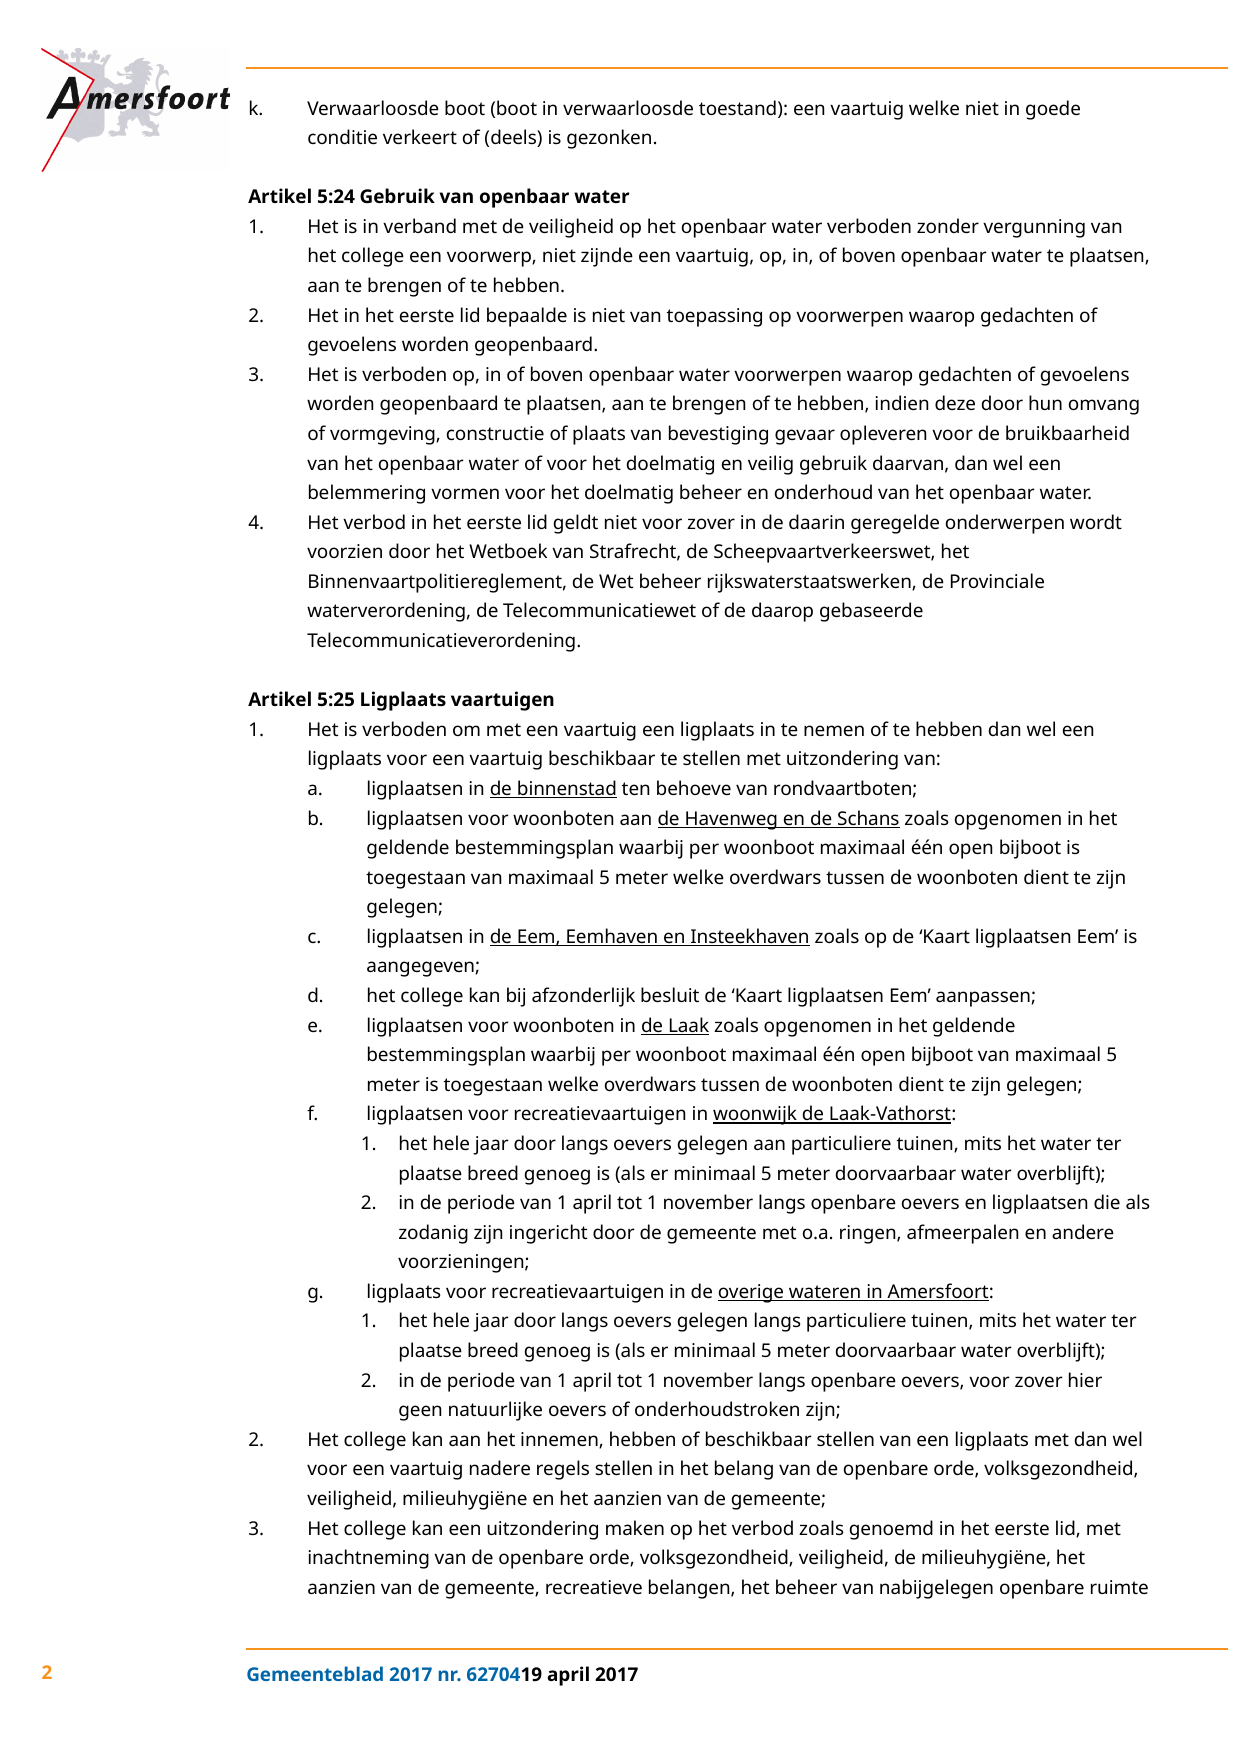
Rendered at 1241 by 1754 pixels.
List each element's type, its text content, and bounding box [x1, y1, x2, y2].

list ligplaatsen in de Eem, Eemhaven en Insteekhaven zoals op de ‘Kaart ligplaatsen Eem’ is aangegeven; [307, 923, 1152, 978]
list Het in het eerste lid bepaalde is niet van toepassing op voorwerpen waarop gedachten of gevoelens worden geopenbaard. [248, 302, 1152, 357]
list ligplaatsen voor woonboten aan de Havenweg en de Schans zoals opgenomen in het geldende bestemmingsplan waarbij per woonboot maximaal één open bijboot is toegestaan van maximaal 5 meter welke overdwars tussen de woonboten dient te zijn gelegen; [307, 805, 1152, 919]
list ligplaatsen voor recreatievaartuigen in woonwijk de Laak-Vathorst: [307, 1101, 1152, 1126]
list Het college kan aan het innemen, hebben of beschikbaar stellen van een ligplaats met dan wel voor een vaartuig nadere regels stellen in het belang van de openbare orde, volksgezondheid, veiligheid, milieuhygiëne en het aanzien van de gemeente; [248, 1426, 1152, 1511]
list Verwaarloosde boot (boot in verwaarloosde toestand): een vaartuig welke niet in goede conditie verkeert of (deels) is gezonken. [248, 95, 1152, 150]
list in de periode van 1 april tot 1 november langs openbare oevers, voor zover hier geen natuurlijke oevers of onderhoudstroken zijn; [361, 1367, 1152, 1422]
list ligplaats voor recreatievaartuigen in de overige wateren in Amersfoort: [307, 1278, 1152, 1304]
list het college kan bij afzonderlijk besluit de ‘Kaart ligplaatsen Eem’ aanpassen; [307, 982, 1152, 1008]
list in de periode van 1 april tot 1 november langs openbare oevers en ligplaatsen die als zodanig zijn ingericht door de gemeente met o.a. ringen, afmeerpalen en andere voorzieningen; [361, 1189, 1152, 1274]
list Het college kan een uitzondering maken op het verbod zoals genoemd in het eerste lid, met inachtneming van de openbare orde, volksgezondheid, veiligheid, de milieuhygiëne, het aanzien van de gemeente, recreatieve belangen, het beheer van nabijgelegen openbare ruimte [248, 1515, 1152, 1600]
list het hele jaar door langs oevers gelegen aan particuliere tuinen, mits het water ter plaatse breed genoeg is (als er minimaal 5 meter doorvaarbaar water overblijft); [361, 1130, 1152, 1186]
list Het is verboden om met een vaartuig een ligplaats in te nemen of te hebben dan wel een ligplaats voor een vaartuig beschikbaar te stellen met uitzondering van: [248, 716, 1152, 771]
picture [41, 47, 231, 172]
list Het is in verband met de veiligheid op het openbaar water verboden zonder vergunning van het college een voorwerp, niet zijnde een vaartuig, op, in, of boven openbaar water te plaatsen, aan te brengen of te hebben. [248, 213, 1152, 298]
list ligplaatsen voor woonboten in de Laak zoals opgenomen in het geldende bestemmingsplan waarbij per woonboot maximaal één open bijboot van maximaal 5 meter is toegestaan welke overdwars tussen de woonboten dient te zijn gelegen; [307, 1012, 1152, 1097]
list het hele jaar door langs oevers gelegen langs particuliere tuinen, mits het water ter plaatse breed genoeg is (als er minimaal 5 meter doorvaarbaar water overblijft); [361, 1308, 1152, 1363]
text Artikel 5:25 Ligplaats vaartuigen [248, 686, 1152, 712]
list ligplaatsen in de binnenstad ten behoeve van rondvaartboten; [307, 775, 1152, 801]
list Het is verboden op, in of boven openbaar water voorwerpen waarop gedachten of gevoelens worden geopenbaard te plaatsen, aan te brengen of te hebben, indien deze door hun omvang of vormgeving, constructie of plaats van bevestiging gevaar opleveren voor de bruikbaarheid van het openbaar water of voor het doelmatig en veilig gebruik daarvan, dan wel een belemmering vormen voor het doelmatig beheer en onderhoud van het openbaar water. [248, 361, 1152, 505]
list Het verbod in het eerste lid geldt niet voor zover in de daarin geregelde onderwerpen wordt voorzien door het Wetboek van Strafrecht, de Scheepvaartverkeerswet, het Binnenvaartpolitiereglement, de Wet beheer rijkswaterstaatswerken, de Provinciale waterverordening, de Telecommunicatiewet of de daarop gebaseerde Telecommunicatieverordening. [248, 509, 1152, 653]
text Artikel 5:24 Gebruik van openbaar water [248, 183, 1152, 209]
